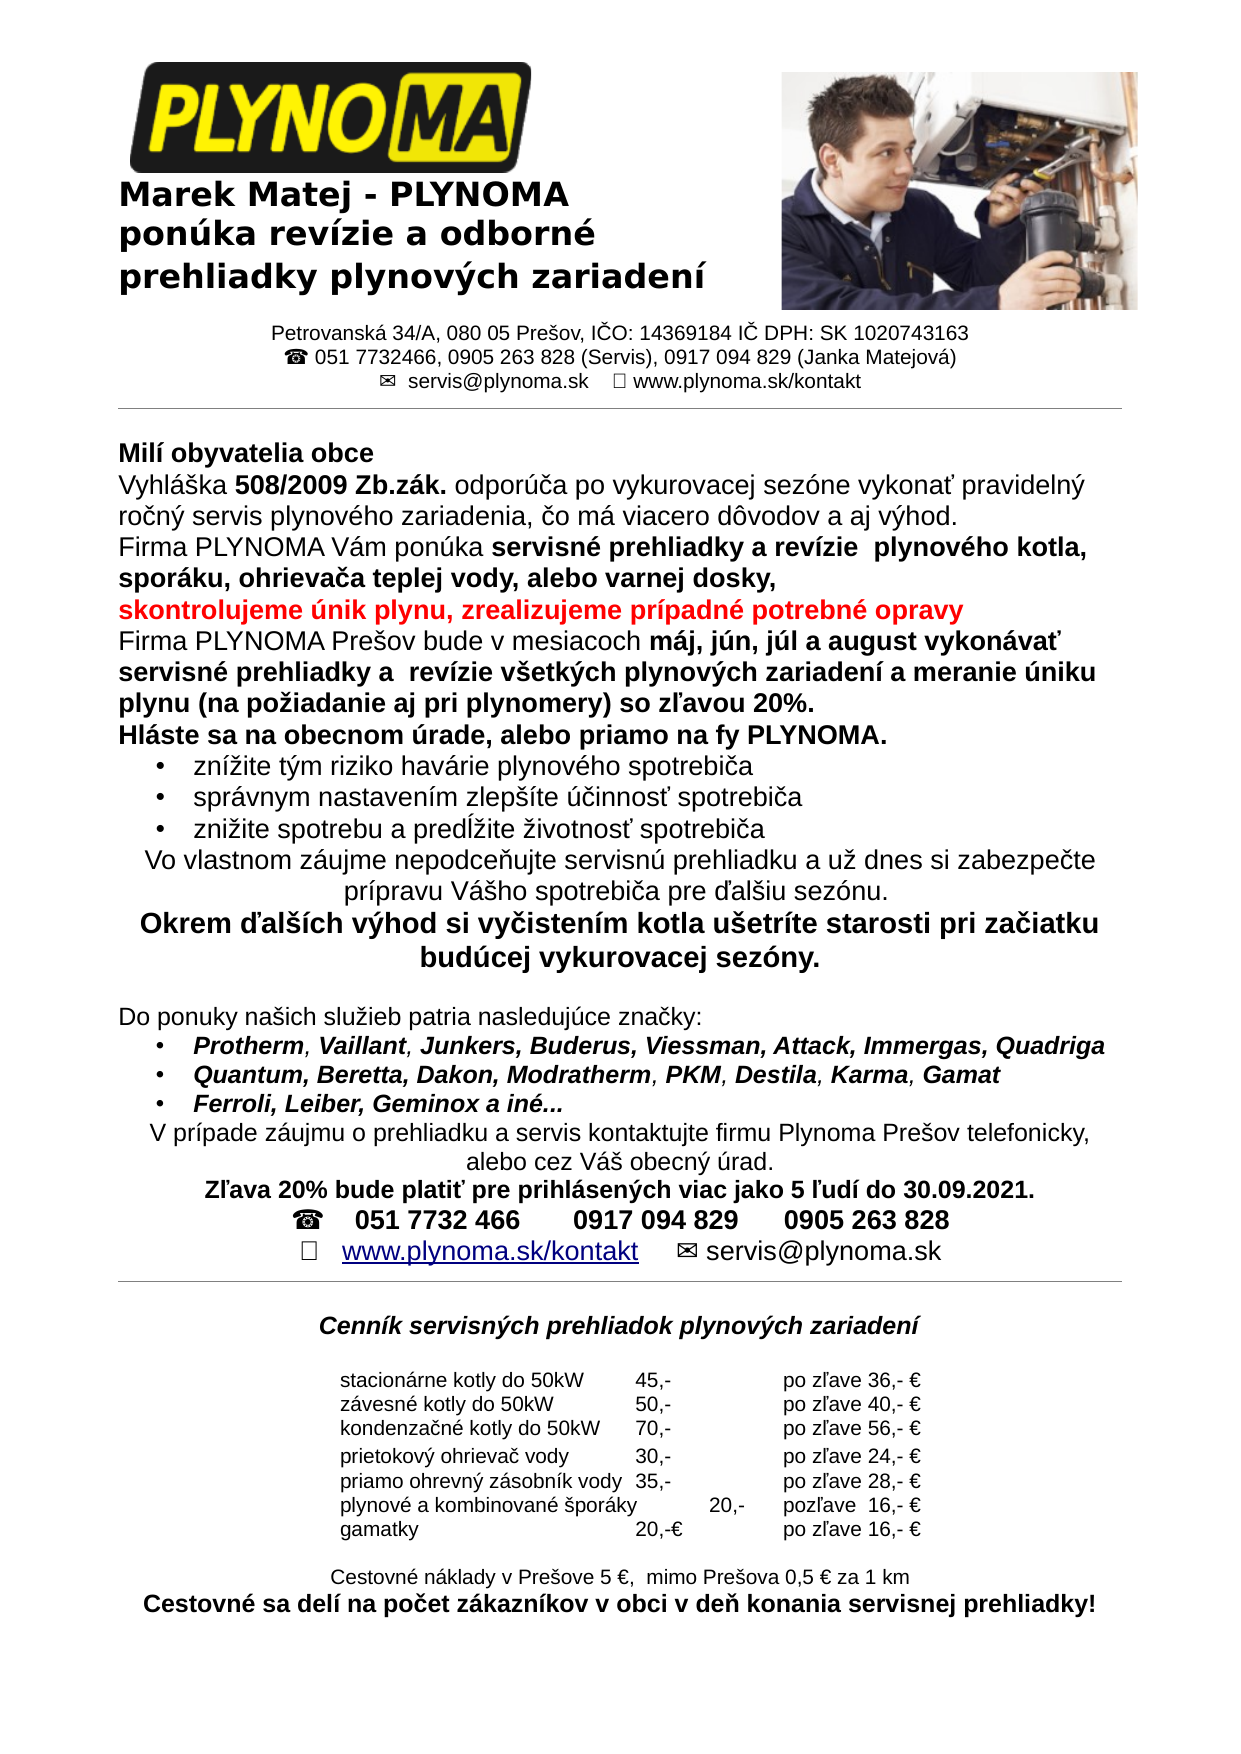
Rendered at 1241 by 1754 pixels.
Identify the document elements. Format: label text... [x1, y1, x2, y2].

text Petrovanská 34/A, 080 05 Prešov, IČO: 14369184 IČ DPH: SK 1020743163 [118, 321, 1122, 345]
list Ferroli, Leiber, Geminox a iné... [156, 1089, 1122, 1118]
text plynové a kombinované šporáky 20,- pozľave 16,- € [118, 1493, 1122, 1517]
text Vo vlastnom záujme nepodceňujte servisnú prehliadku a už dnes si zabezpečte prípravu Vášho spotrebiča pre ďalšiu sezónu. [118, 844, 1122, 907]
text Cenník servisných prehliadok plynových zariadení [118, 1311, 1122, 1339]
text Marek Matej - PLYNOMA [118, 176, 781, 214]
list Protherm, Vaillant, Junkers, Buderus, Viessman, Attack, Immergas, Quadriga [156, 1031, 1122, 1060]
text prietokový ohrievač vody 30,- po zľave 24,- € [118, 1440, 1122, 1469]
list znížite tým riziko havárie plynového spotrebiča [156, 750, 1122, 781]
text Cestovné náklady v Prešove 5 €, mimo Prešova 0,5 € za 1 km [118, 1541, 1122, 1588]
text V prípade záujmu o prehliadku a servis kontaktujte firmu Plynoma Prešov telefonicky, alebo cez Váš obecný úrad. Zľava 20% bude platiť pre prihlásených viac jako 5 ľudí do 30.09.2021. [118, 1118, 1122, 1204]
text Cestovné sa delí na počet zákazníkov v obci v deň konania servisnej prehliadky! [118, 1588, 1122, 1617]
list Quantum, Beretta, Dakon, Modratherm, PKM, Destila, Karma, Gamat [156, 1060, 1122, 1089]
picture [781, 72, 1138, 310]
text ponúka revízie a odborné prehliadky plynových zariadení [118, 214, 781, 297]
text skontrolujeme únik plynu, zrealizujeme prípadné potrebné opravy Firma PLYNOMA Prešov bude v mesiacoch máj, jún, júl a august vykonávať servisné prehliadky a revízie všetkých plynových zariadení a meranie úniku plynu (na požiadanie aj pri plynomery) so zľavou 20%. [118, 594, 1122, 719]
text ☎ 051 7732466, 0905 263 828 (Servis), 0917 094 829 (Janka Matejová) [118, 345, 1122, 369]
text kondenzačné kotly do 50kW 70,- po zľave 56,- € [118, 1416, 1122, 1440]
text 🌐 www.plynoma.sk/kontakt ✉ servis@plynoma.sk [118, 1235, 1122, 1266]
picture [130, 62, 532, 173]
text Do ponuky našich služieb patria nasledujúce značky: [118, 1002, 1122, 1031]
text ☎ 051 7732 466 0917 094 829 0905 263 828 [118, 1204, 1122, 1235]
text Hláste sa na obecnom úrade, alebo priamo na fy PLYNOMA. [118, 719, 1122, 750]
text závesné kotly do 50kW 50,- po zľave 40,- € [118, 1392, 1122, 1416]
text priamo ohrevný zásobník vody 35,- po zľave 28,- € [118, 1469, 1122, 1493]
text gamatky 20,-€ po zľave 16,- € [118, 1517, 1122, 1541]
text stacionárne kotly do 50kW 45,- po zľave 36,- € [118, 1339, 1122, 1392]
text Vyhláška 508/2009 Zb.zák. odporúča po vykurovacej sezóne vykonať pravidelný ročný servis plynového zariadenia, čo má viacero dôvodov a aj výhod. [118, 469, 1122, 531]
text Okrem ďalších výhod si vyčistením kotla ušetríte starosti pri začiatku budúcej vykurovacej sezóny. [118, 907, 1122, 974]
text Firma PLYNOMA Vám ponúka servisné prehliadky a revízie plynového kotla, sporáku, ohrievača teplej vody, alebo varnej dosky, [118, 531, 1122, 594]
list znižite spotrebu a predĺžite životnosť spotrebiča [156, 813, 1122, 844]
text Milí obyvatelia obce [118, 437, 1122, 469]
text ✉ servis@plynoma.sk 🌐 www.plynoma.sk/kontakt [118, 369, 1122, 393]
list správnym nastavením zlepšíte účinnosť spotrebiča [156, 781, 1122, 813]
